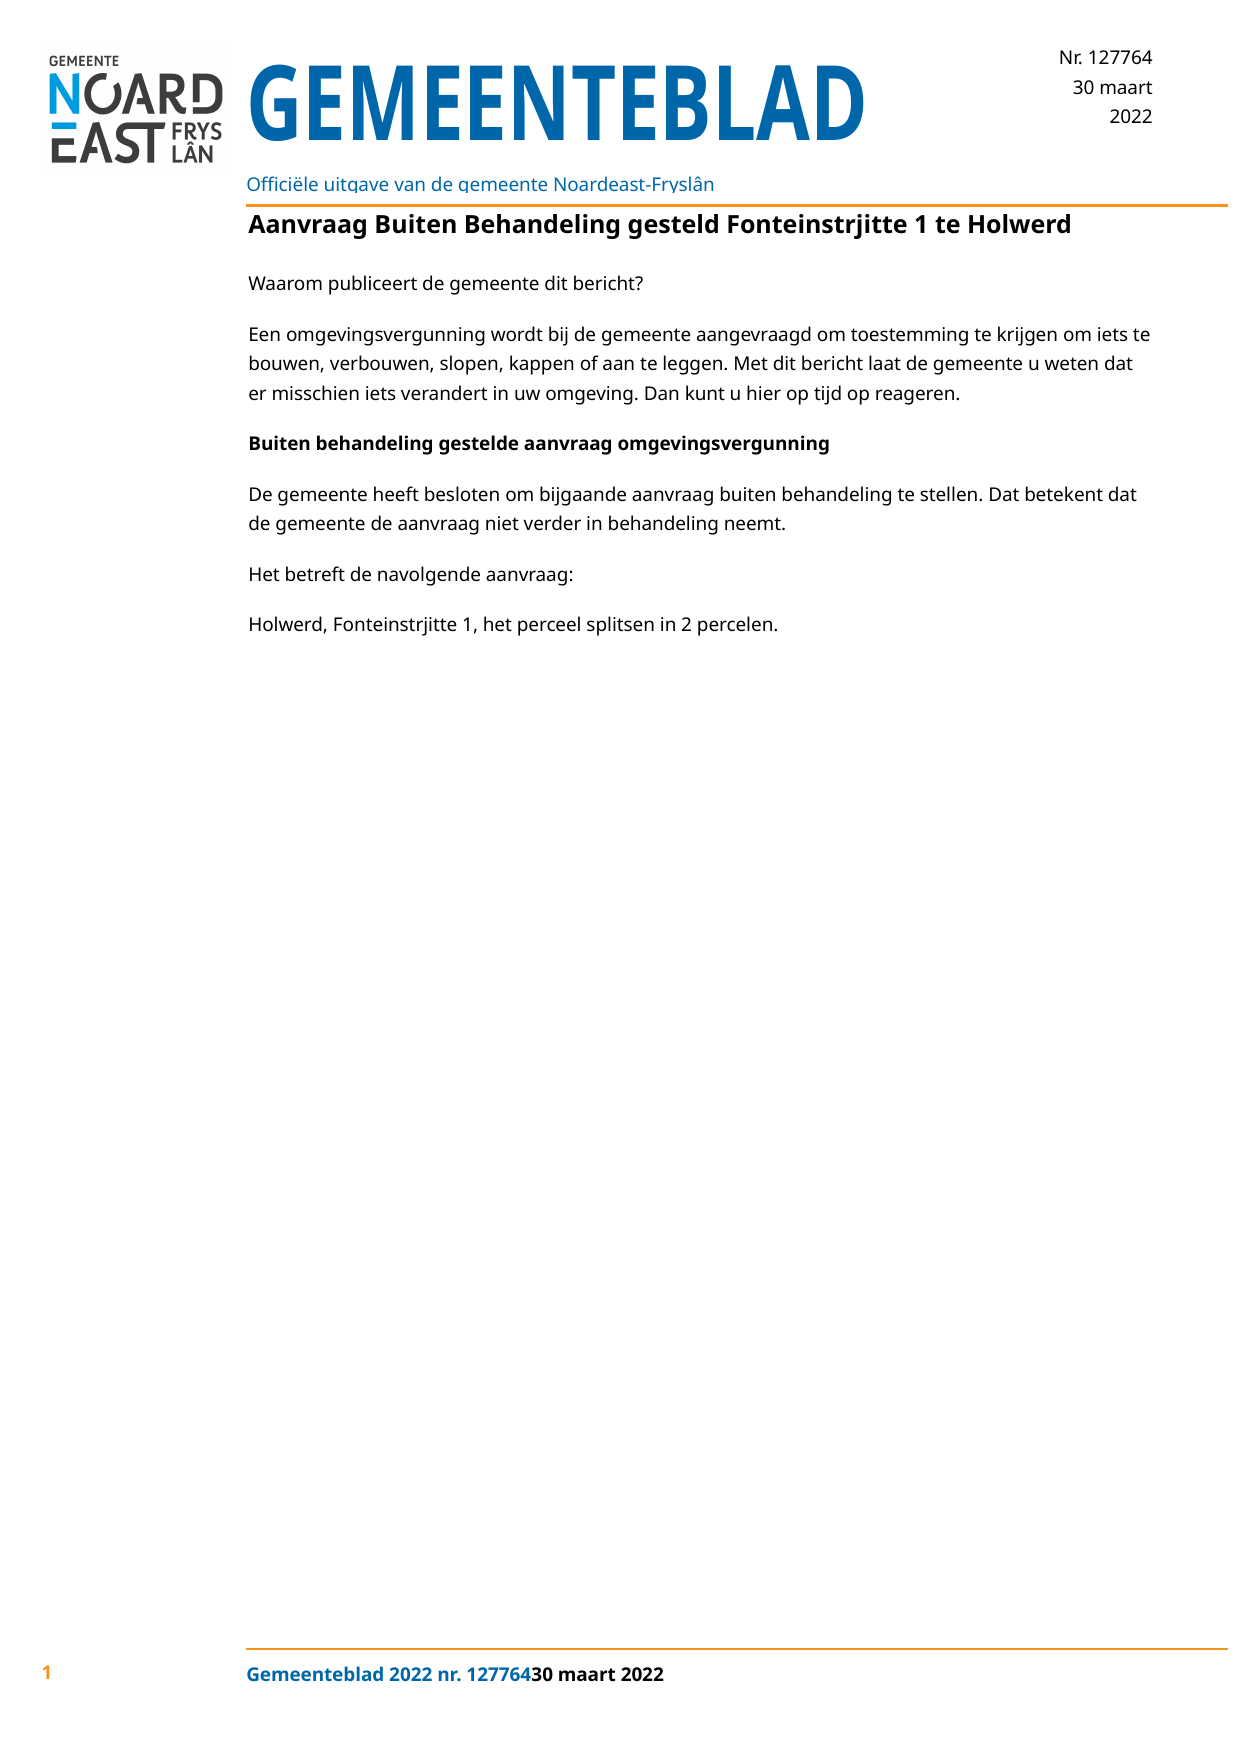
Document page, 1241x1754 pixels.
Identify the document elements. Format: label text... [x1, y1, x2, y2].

text Aanvraag Buiten Behandeling gesteld Fonteinstrjitte 1 te Holwerd [248, 207, 1152, 241]
picture [41, 47, 231, 172]
text Het betreft de navolgende aanvraag: [248, 561, 1152, 586]
text Holwerd, Fonteinstrjitte 1, het perceel splitsen in 2 percelen. [248, 611, 1152, 637]
text Buiten behandeling gestelde aanvraag omgevingsvergunning [248, 430, 1152, 456]
text De gemeente heeft besloten om bijgaande aanvraag buiten behandeling te stellen. Dat betekent dat de gemeente de aanvraag niet verder in behandeling neemt. [248, 481, 1152, 536]
text Een omgevingsvergunning wordt bij de gemeente aangevraagd om toestemming te krijgen om iets te bouwen, verbouwen, slopen, kappen of aan te leggen. Met dit bericht laat de gemeente u weten dat er misschien iets verandert in uw omgeving. Dan kunt u hier op tijd op reageren. [248, 321, 1152, 406]
text Waarom publiceert de gemeente dit bericht? [248, 270, 1152, 296]
